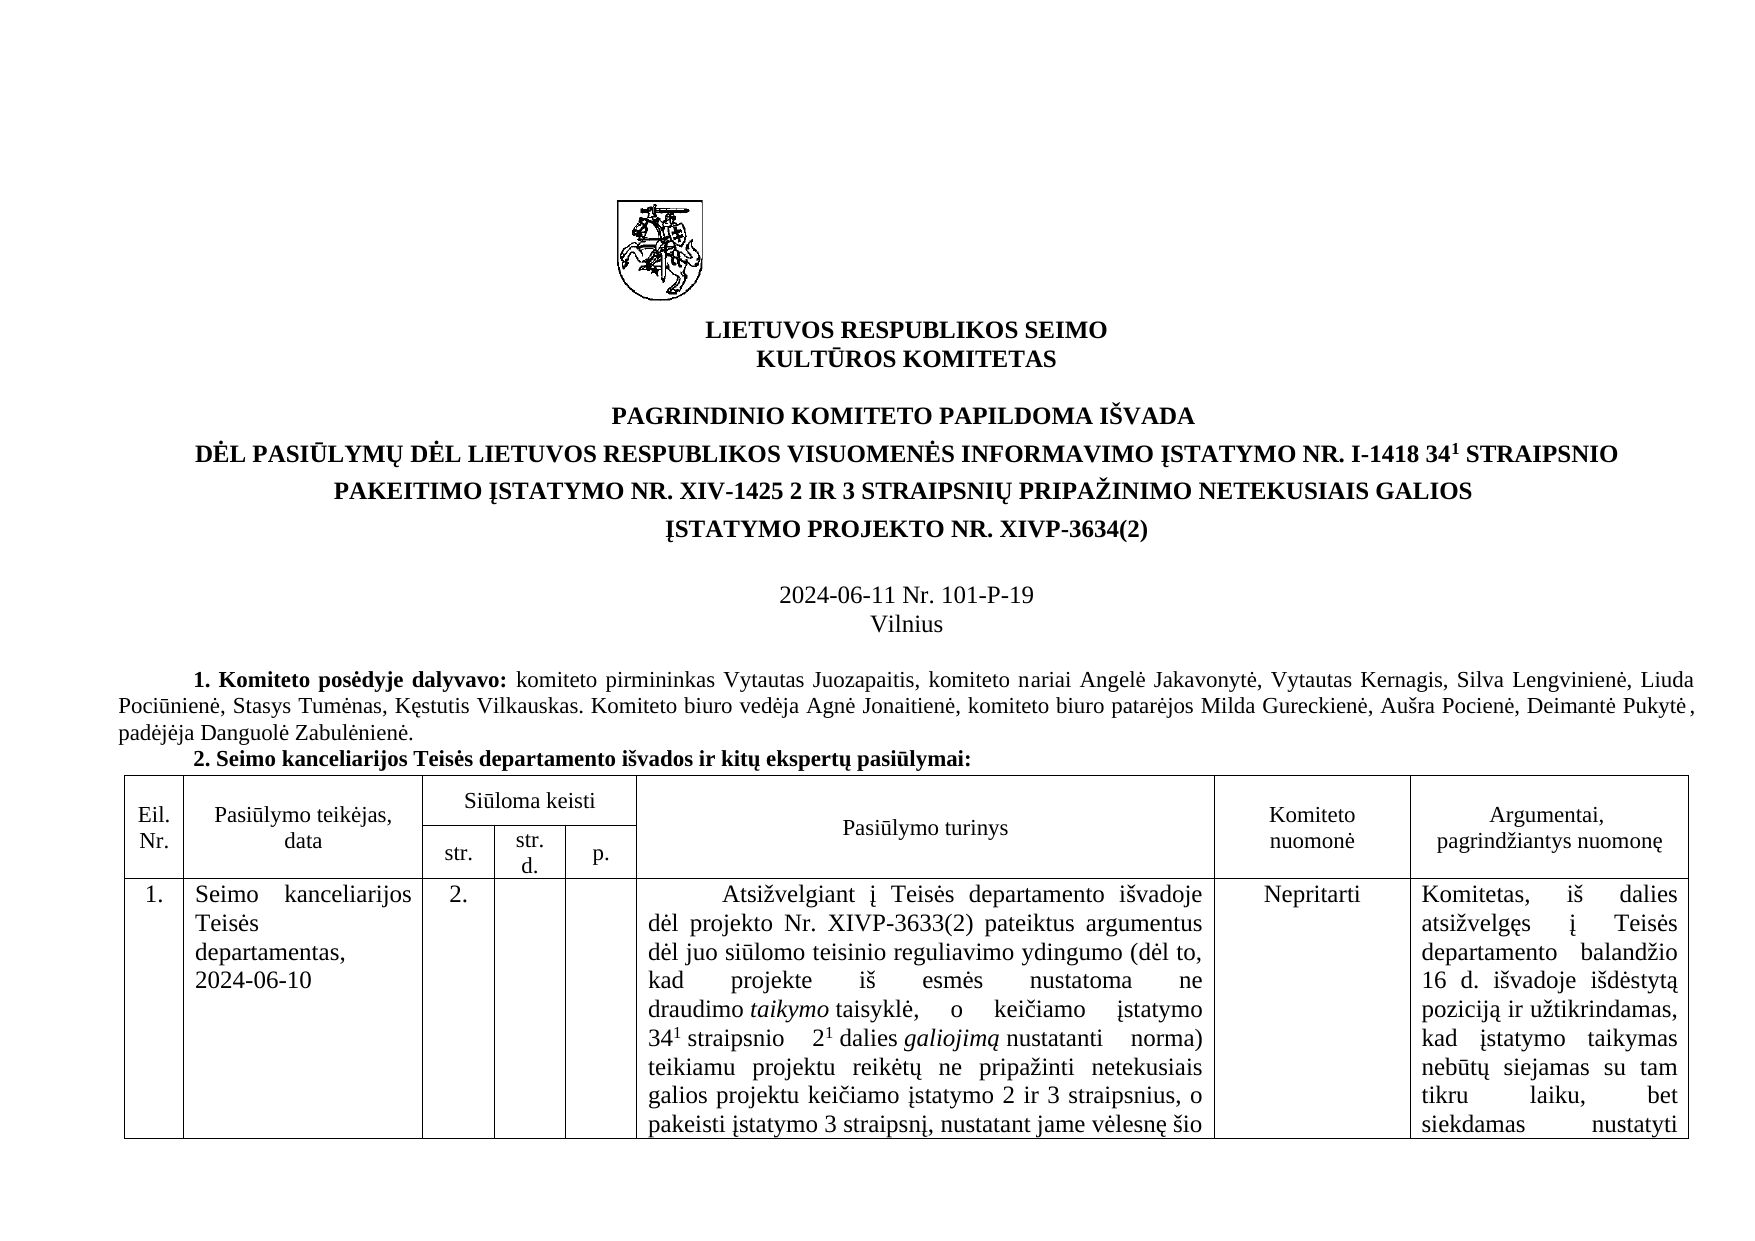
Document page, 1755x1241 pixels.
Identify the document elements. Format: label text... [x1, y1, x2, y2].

text 2024-06-11 Nr. 101-P-19 [118, 580, 1695, 609]
table_cell Komitetas, iš dalies atsižvelgęs į Teisės departamento balandžio 16 d. išvadoje išdėstytą poziciją ir užtikrindamas, kad įstatymo taikymas nebūtų siejamas su tam tikru laiku, bet siekdamas nustatyti [1411, 879, 1688, 1138]
table_header Pasiūlymo teikėjas, data [184, 776, 422, 878]
table_cell str. [423, 826, 494, 878]
table_header Pasiūlymo turinys [637, 776, 1214, 878]
text 1. Komiteto posėdyje dalyvavo: komiteto pirmininkas Vytautas Juozapaitis, komiteto nariai Angelė Jakavonytė, Vytautas Kernagis, Silva Lengvinienė, Liuda Pociūnienė, Stasys Tumėnas, Kęstutis Vilkauskas. Komiteto biuro vedėja Agnė Jonaitienė, komiteto biuro patarėjos Milda Gureckienė, Aušra Pocienė, Deimantė Pukytė, padėjėja Danguolė Zabulėnienė. [118, 666, 1695, 745]
table_cell 1. [125, 879, 183, 1138]
table_header Argumentai, pagrindžiantys nuomonę [1411, 776, 1688, 878]
text PAGRINDINIO KOMITETO PAPILDOMA IŠVADA [118, 401, 1695, 430]
text KULTŪROS KOMITETAs [118, 344, 1695, 372]
text LIETUVOS RESPUBLIKOS SEIMO [118, 315, 1695, 344]
table_cell p. [566, 826, 636, 878]
table_header Eil. Nr. [125, 776, 183, 878]
table_cell [566, 879, 636, 1138]
text DĖL PASIŪLYMŲ DĖL LIETUVOS RESPUBLIKOS VISUOMENĖS INFORMAVIMO ĮSTATYMO NR. I-1418 341 STRAIPSNIO PAKEITIMO ĮSTATYMO NR. XIV-1425 2 IR 3 STRAIPSNIŲ PRIPAŽINIMO NETEKUSIAIS GALIOS [118, 430, 1695, 505]
table_cell Nepritarti [1215, 879, 1410, 1138]
text ĮSTATYMO PROJEKTO NR. XIVP-3634(2) [118, 505, 1695, 542]
table_cell Seimo kanceliarijos Teisės departamentas, 2024-06-10 [184, 879, 422, 1138]
text 2. Seimo kanceliarijos Teisės departamento išvados ir kitų ekspertų pasiūlymai: [118, 745, 1695, 772]
table_header Komiteto nuomonė [1215, 776, 1410, 878]
table_cell 2. [423, 879, 494, 1138]
table_cell [495, 879, 565, 1138]
table_cell Atsižvelgiant į Teisės departamento išvadoje dėl projekto Nr. XIVP-3633(2) pateiktus argumentus dėl juo siūlomo teisinio reguliavimo ydingumo (dėl to, kad projekte iš esmės nustatoma ne draudimo taikymo taisyklė, o keičiamo įstatymo 341 straipsnio 21 dalies galiojimą nustatanti norma) teikiamu projektu reikėtų ne pripažinti netekusiais galios projektu keičiamo įstatymo 2 ir 3 straipsnius, o pakeisti įstatymo 3 straipsnį, nustatant jame vėlesnę šio [637, 879, 1214, 1138]
text Vilnius [118, 609, 1695, 637]
table_header Siūloma keisti [423, 776, 636, 824]
table_cell str. d. [495, 826, 565, 878]
